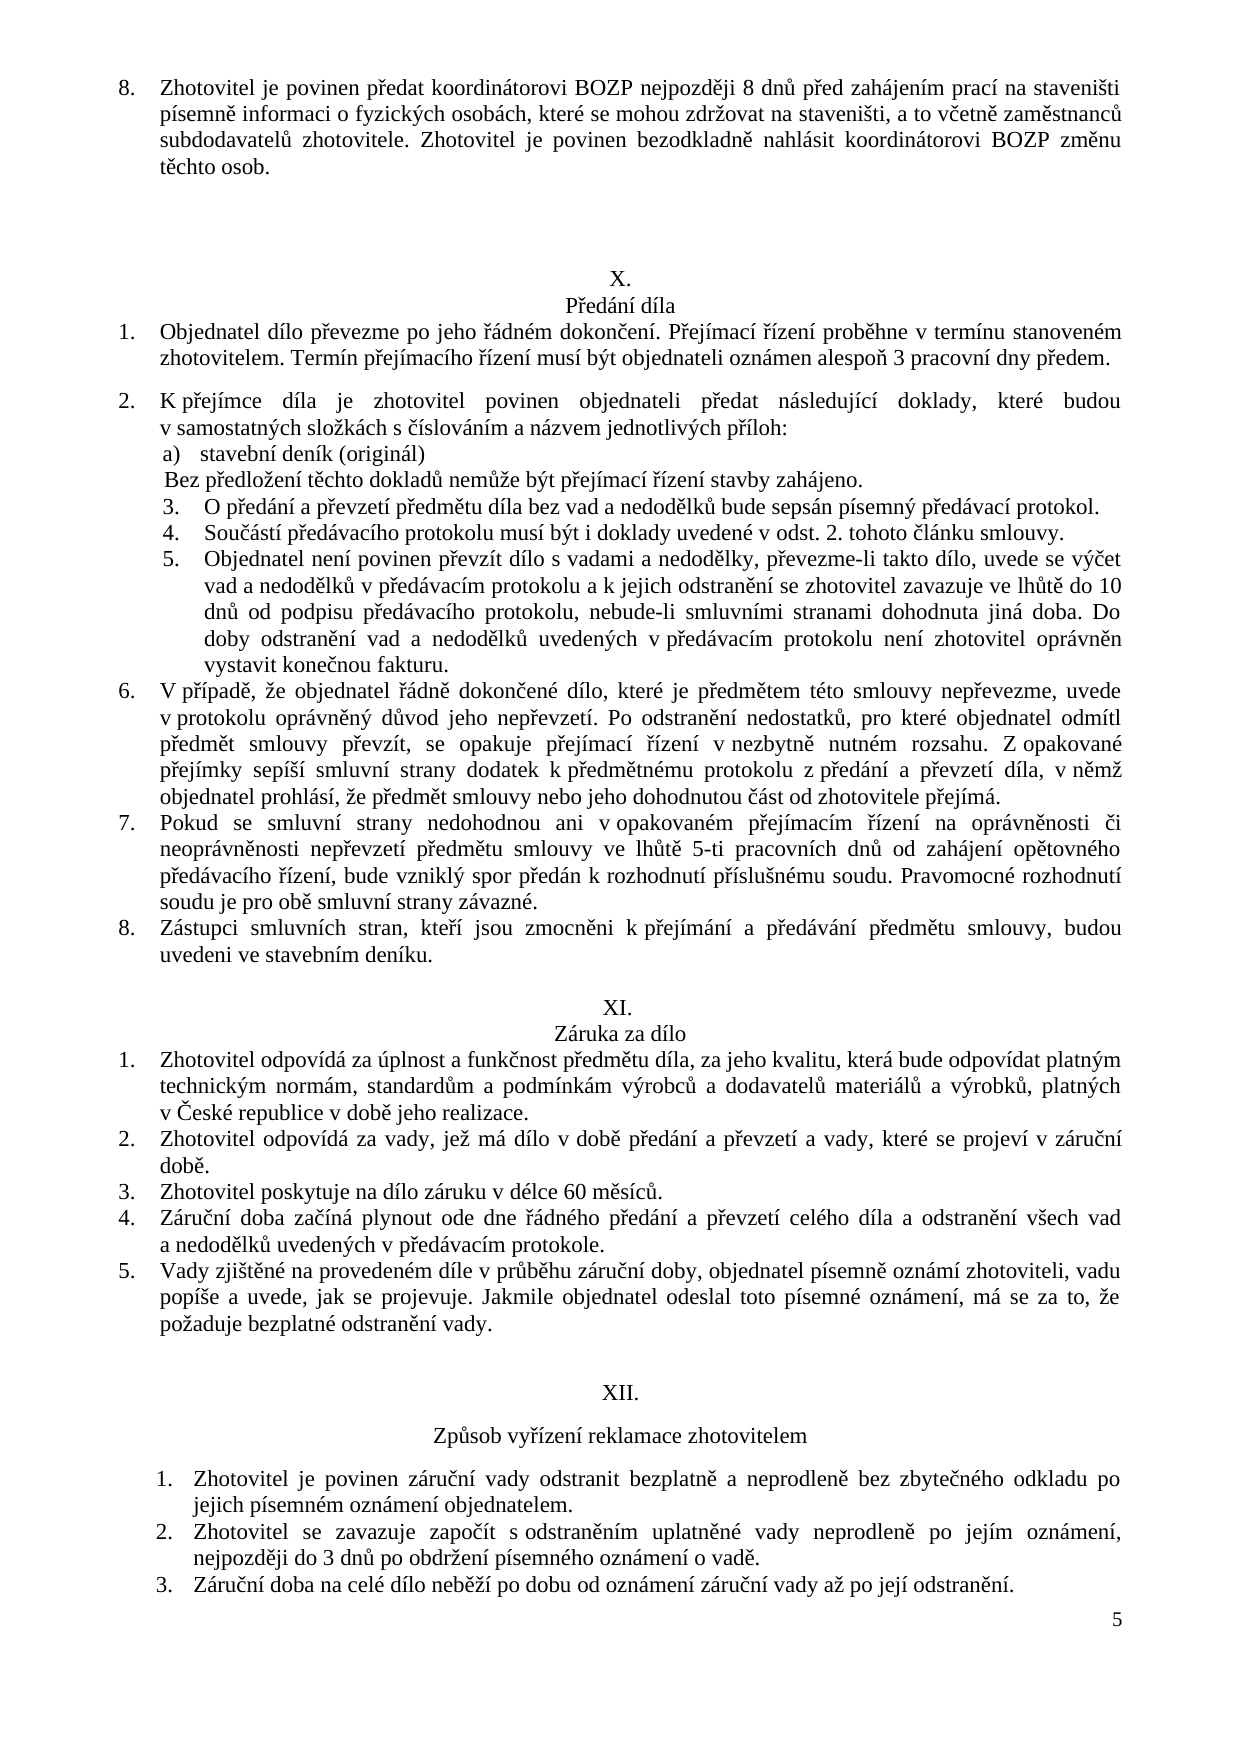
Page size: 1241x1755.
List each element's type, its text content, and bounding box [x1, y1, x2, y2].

list Součástí předávacího protokolu musí být i doklady uvedené v odst. 2. tohoto článku smlouvy. [162, 519, 1122, 546]
text Způsob vyřízení reklamace zhotovitelem [118, 1422, 1122, 1448]
list Zástupci smluvních stran, kteří jsou zmocněni k přejímání a předávání předmětu smlouvy, budou uvedeni ve stavebním deníku. [118, 914, 1122, 967]
list Záruční doba začíná plynout ode dne řádného předání a převzetí celého díla a odstranění všech vad a nedodělků uvedených v předávacím protokole. [118, 1204, 1122, 1257]
list Objednatel dílo převezme po jeho řádném dokončení. Přejímací řízení proběhne v termínu stanoveném zhotovitelem. Termín přejímacího řízení musí být objednateli oznámen alespoň 3 pracovní dny předem. [118, 318, 1122, 371]
list Vady zjištěné na provedeném díle v průběhu záruční doby, objednatel písemně oznámí zhotoviteli, vadu popíše a uvede, jak se projevuje. Jakmile objednatel odeslal toto písemné oznámení, má se za to, že požaduje bezplatné odstranění vady. [118, 1257, 1122, 1336]
list O předání a převzetí předmětu díla bez vad a nedodělků bude sepsán písemný předávací protokol. [162, 493, 1122, 519]
text XI. [118, 993, 1122, 1020]
list Zhotovitel odpovídá za vady, jež má dílo v době předání a převzetí a vady, které se projeví v záruční době. [118, 1125, 1122, 1178]
list V případě, že objednatel řádně dokončené dílo, které je předmětem této smlouvy nepřevezme, uvede v protokolu oprávněný důvod jeho nepřevzetí. Po odstranění nedostatků, pro které objednatel odmítl předmět smlouvy převzít, se opakuje přejímací řízení v nezbytně nutném rozsahu. Z opakované přejímky sepíší smluvní strany dodatek k předmětnému protokolu z předání a převzetí díla, v němž objednatel prohlásí, že předmět smlouvy nebo jeho dohodnutou část od zhotovitele přejímá. [118, 677, 1122, 809]
list Pokud se smluvní strany nedohodnou ani v opakovaném přejímacím řízení na oprávněnosti či neoprávněnosti nepřevzetí předmětu smlouvy ve lhůtě 5-ti pracovních dnů od zahájení opětovného předávacího řízení, bude vzniklý spor předán k rozhodnutí příslušnému soudu. Pravomocné rozhodnutí soudu je pro obě smluvní strany závazné. [118, 809, 1122, 914]
text X. [118, 265, 1122, 292]
list Objednatel není povinen převzít dílo s vadami a nedodělky, převezme-li takto dílo, uvede se výčet vad a nedodělků v předávacím protokolu a k jejich odstranění se zhotovitel zavazuje ve lhůtě do 10 dnů od podpisu předávacího protokolu, nebude-li smluvními stranami dohodnuta jiná doba. Do doby odstranění vad a nedodělků uvedených v předávacím protokolu není zhotovitel oprávněn vystavit konečnou fakturu. [162, 546, 1122, 677]
list Zhotovitel se zavazuje započít s odstraněním uplatněné vady neprodleně po jejím oznámení, nejpozději do 3 dnů po obdržení písemného oznámení o vadě. [156, 1518, 1122, 1571]
list K přejímce díla je zhotovitel povinen objednateli předat následující doklady, které budou v samostatných složkách s číslováním a názvem jednotlivých příloh: [118, 387, 1122, 440]
text Bez předložení těchto dokladů nemůže být přejímací řízení stavby zahájeno. [118, 466, 1122, 493]
list stavební deník (originál) [162, 440, 1122, 466]
list Zhotovitel odpovídá za úplnost a funkčnost předmětu díla, za jeho kvalitu, která bude odpovídat platným technickým normám, standardům a podmínkám výrobců a dodavatelů materiálů a výrobků, platných v České republice v době jeho realizace. [118, 1046, 1122, 1125]
list Zhotovitel poskytuje na dílo záruku v délce 60 měsíců. [118, 1178, 1122, 1204]
subtitle Záruka za dílo [118, 1020, 1122, 1046]
list Zhotovitel je povinen předat koordinátorovi BOZP nejpozději 8 dnů před zahájením prací na staveništi písemně informaci o fyzických osobách, které se mohou zdržovat na staveništi, a to včetně zaměstnanců subdodavatelů zhotovitele. Zhotovitel je povinen bezodkladně nahlásit koordinátorovi BOZP změnu těchto osob. [118, 74, 1122, 179]
list Zhotovitel je povinen záruční vady odstranit bezplatně a neprodleně bez zbytečného odkladu po jejich písemném oznámení objednatelem. [156, 1465, 1122, 1518]
text Předání díla [118, 292, 1122, 318]
list Záruční doba na celé dílo neběží po dobu od oznámení záruční vady až po její odstranění. [156, 1571, 1122, 1597]
text XII. [118, 1379, 1122, 1406]
